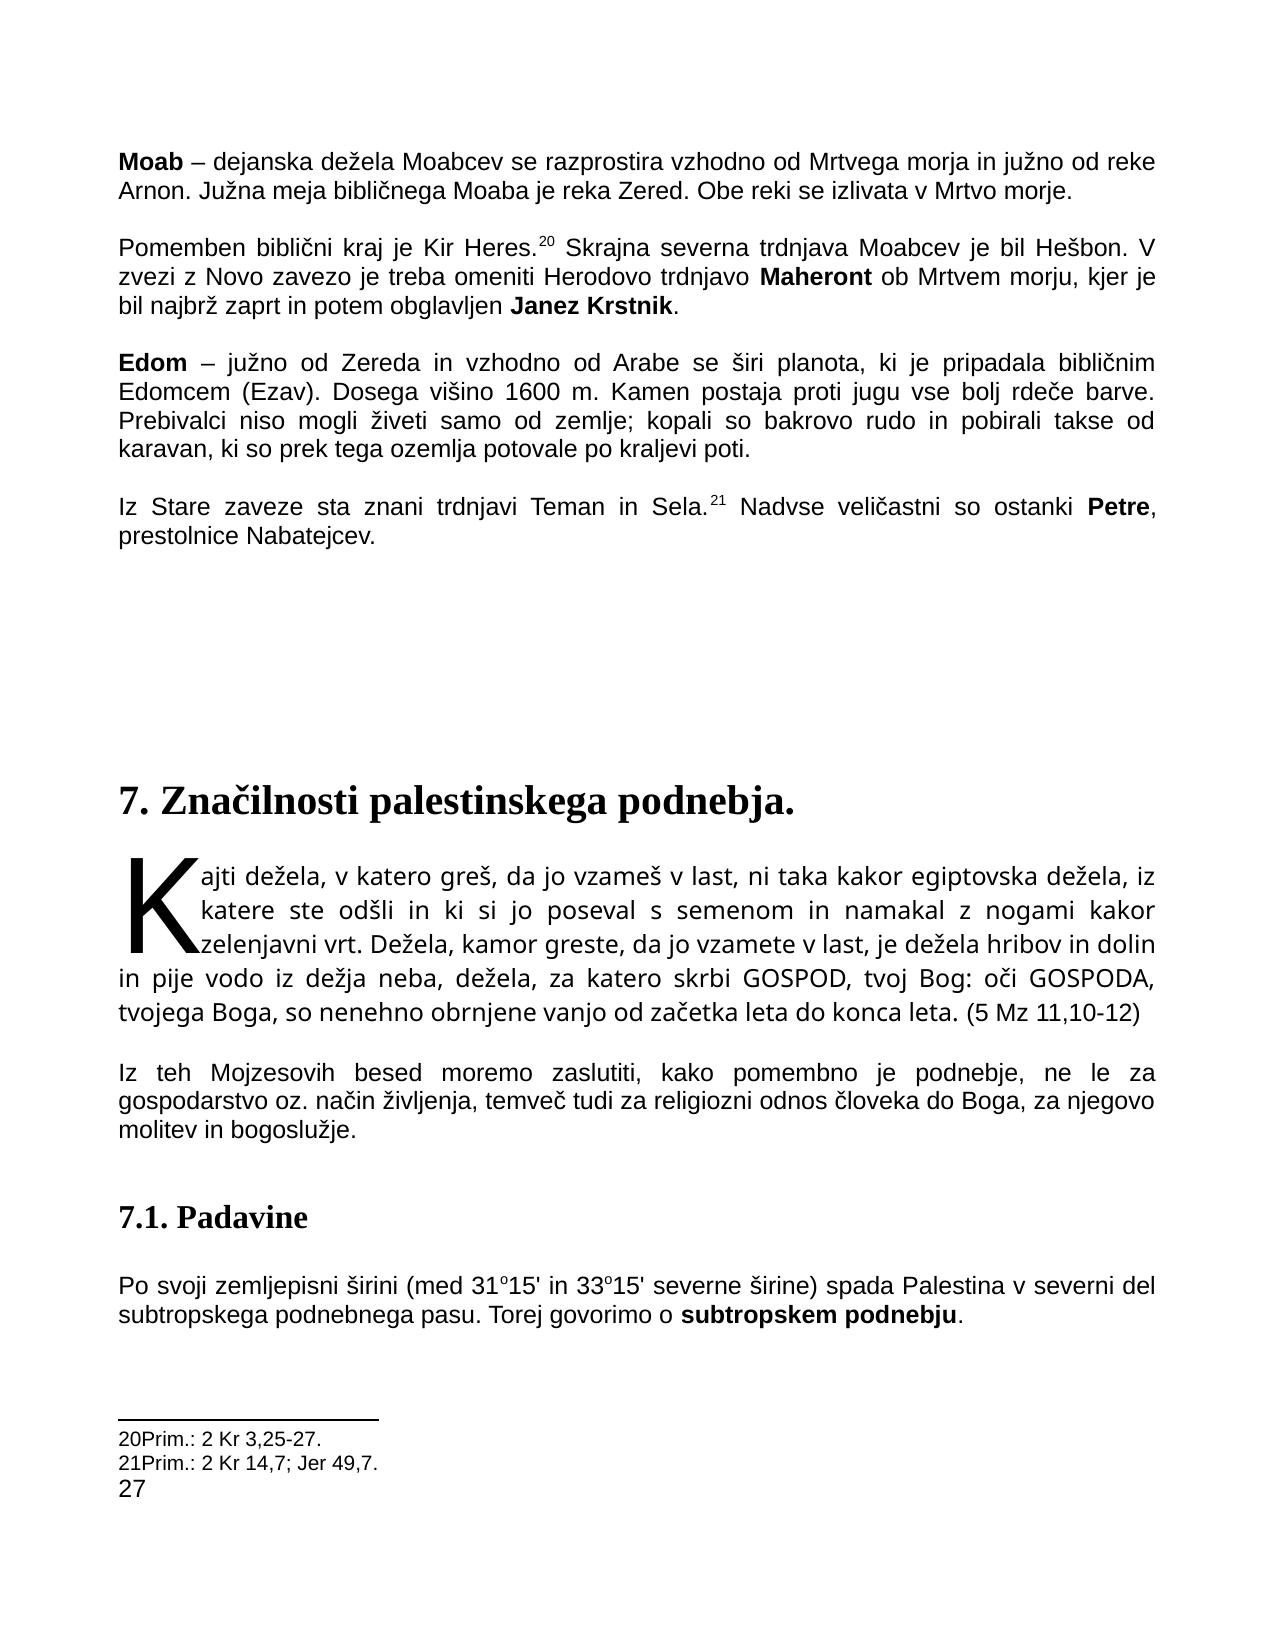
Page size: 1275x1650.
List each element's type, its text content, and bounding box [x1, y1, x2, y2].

text Pomemben biblični kraj je Kir Heres. Skrajna severna trdnjava Moabcev je bil Hešbon. V zvezi z Novo zavezo je treba omeniti Herodovo trdnjavo Maheront ob Mrtvem morju, kjer je bil najbrž zaprt in potem obglavljen Janez Krstnik. [118, 233, 1157, 319]
text Prim.: 2 Kr 3,25-27. [118, 1426, 1157, 1450]
subtitle 7.1. Padavine [118, 1198, 1157, 1236]
text Iz Stare zaveze sta znani trdnjavi Teman in Sela. Nadvse veličastni so ostanki Petre, prestolnice Nabatejcev. [118, 492, 1157, 549]
text Moab – dejanska dežela Moabcev se razprostira vzhodno od Mrtvega morja in južno od reke Arnon. Južna meja bibličnega Moaba je reka Zered. Obe reki se izlivata v Mrtvo morje. [118, 147, 1157, 204]
text Iz teh Mojzesovih besed moremo zaslutiti, kako pomembno je podnebje, ne le za gospodarstvo oz. način življenja, temveč tudi za religiozni odnos človeka do Boga, za njegovo molitev in bogoslužje. [118, 1058, 1157, 1144]
text Po svoji zemljepisni širini (med 31o15' in 33o15' severne širine) spada Palestina v severni del subtropskega podnebnega pasu. Torej govorimo o subtropskem podnebju. [118, 1271, 1157, 1328]
text Kajti dežela, v katero greš, da jo vzameš v last, ni taka kakor egiptovska dežela, iz katere ste odšli in ki si jo poseval s semenom in namakal z nogami kakor zelenjavni vrt. Dežela, kamor greste, da jo vzamete v last, je dežela hribov in dolin in pije vodo iz dežja neba, dežela, za katero skrbi GOSPOD, tvoj Bog: oči GOSPODA, tvojega Boga, so nenehno obrnjene vanjo od začetka leta do konca leta. (5 Mz 11,10-12) [118, 858, 1157, 1029]
text Edom – južno od Zereda in vzhodno od Arabe se širi planota, ki je pripadala bibličnim Edomcem (Ezav). Dosega višino 1600 m. Kamen postaja proti jugu vse bolj rdeče barve. Prebivalci niso mogli živeti samo od zemlje; kopali so bakrovo rudo in pobirali takse od karavan, ki so prek tega ozemlja potovale po kraljevi poti. [118, 348, 1157, 463]
text Prim.: 2 Kr 14,7; Jer 49,7. [118, 1450, 1157, 1474]
subtitle 7. Značilnosti palestinskega podnebja. [118, 776, 1157, 823]
